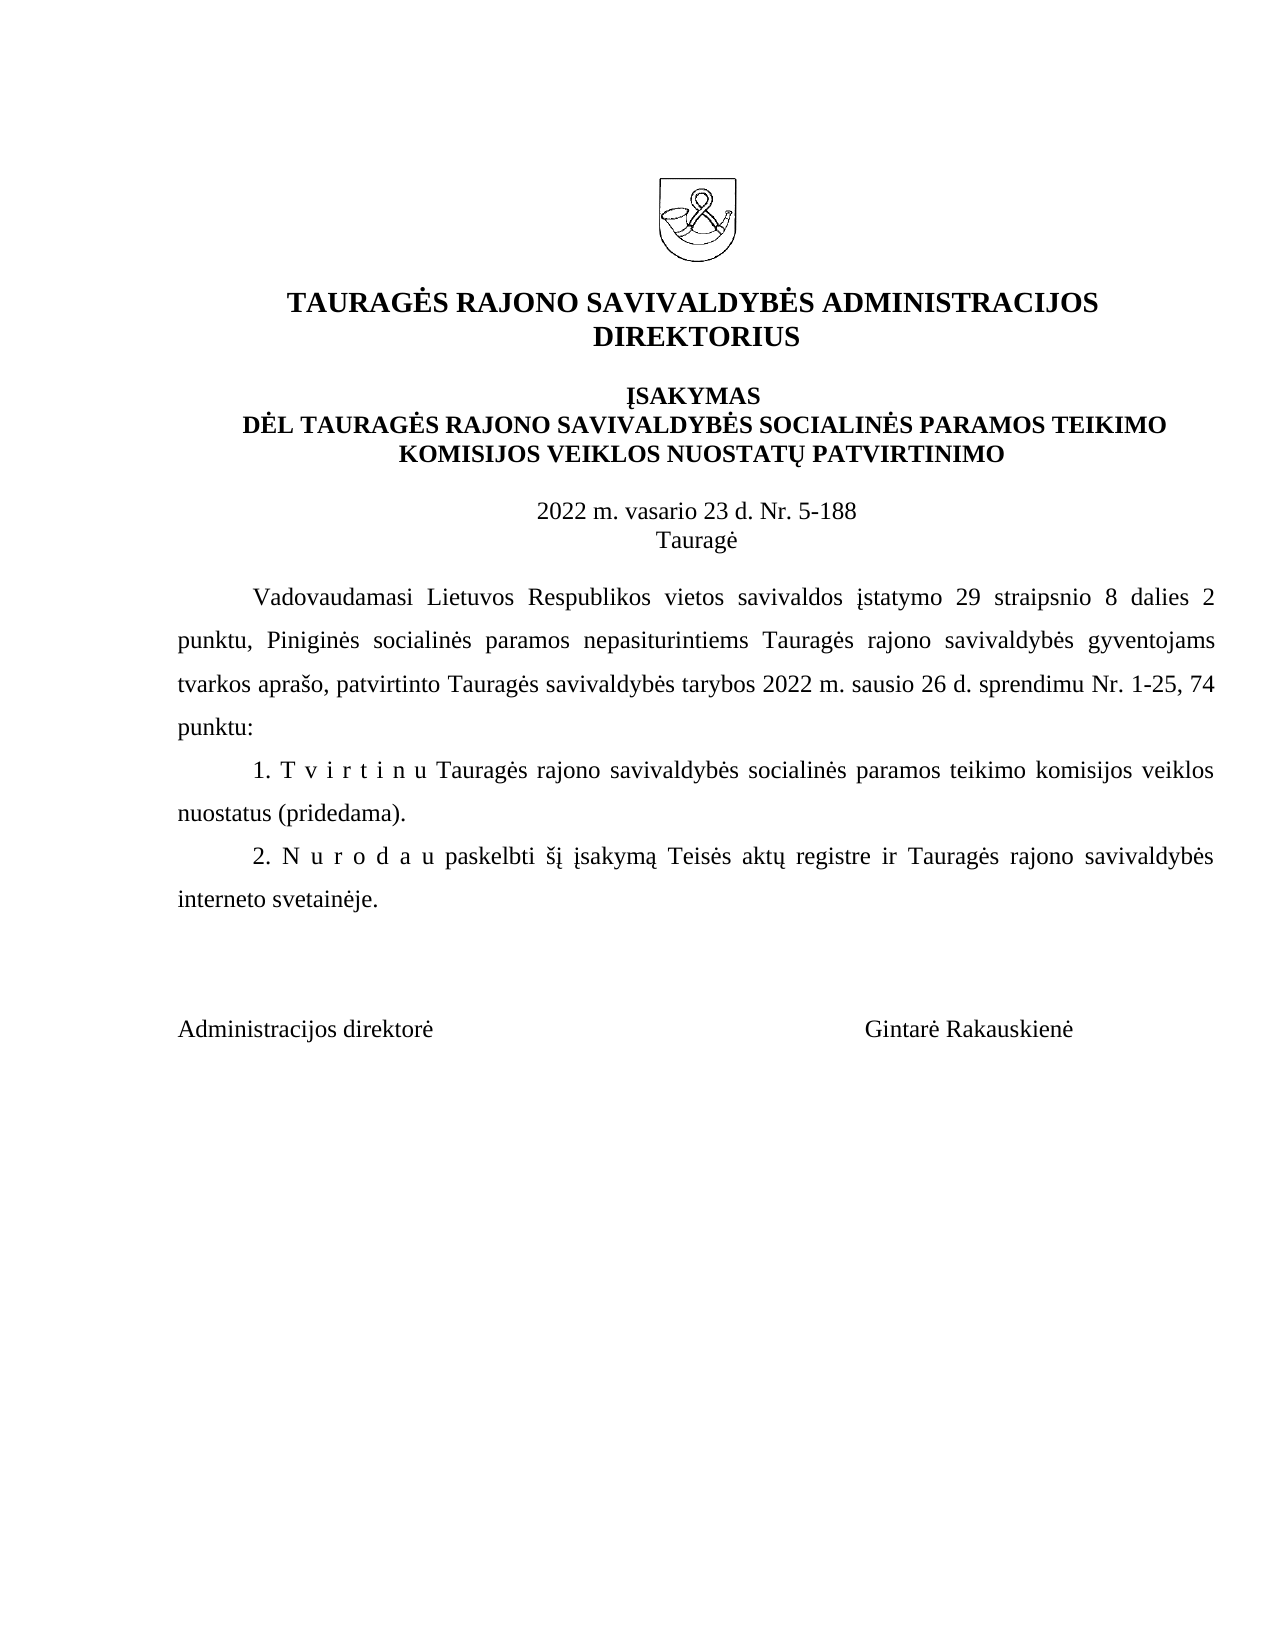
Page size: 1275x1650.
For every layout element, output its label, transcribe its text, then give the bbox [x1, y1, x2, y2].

text 2. N u r o d a u paskelbti šį įsakymą Teisės aktų registre ir Tauragės rajono savivaldybės interneto svetainėje. [177, 841, 1216, 913]
text Vadovaudamasi Lietuvos Respublikos vietos savivaldos įstatymo 29 straipsnio 8 dalies 2 punktu, Piniginės socialinės paramos nepasiturintiems Tauragės rajono savivaldybės gyventojams tvarkos aprašo, patvirtinto Tauragės savivaldybės tarybos 2022 m. sausio 26 d. sprendimu Nr. 1-25, 74 punktu: [177, 582, 1216, 741]
subtitle ĮSAKYMAS [177, 381, 1209, 410]
text Administracijos direktorė Gintarė Rakauskienė [177, 1014, 1216, 1042]
text TAURAGĖS RAJONO SAVIVALDYBĖS ADMINISTRACIJOS [177, 285, 1216, 319]
subtitle DĖL TAURAGĖS RAJONO SAVIVALDYBĖS SOCIALINĖS PARAMOS TEIKIMO KOMISIJOS VEIKLOS NUOSTATŲ PATVIRTINIMO [177, 410, 1233, 467]
text 2022 m. vasario 23 d. Nr. 5-188 [177, 496, 1216, 525]
text 1. T v i r t i n u Tauragės rajono savivaldybės socialinės paramos teikimo komisijos veiklos nuostatus (pridedama). [177, 755, 1216, 827]
text DIREKTORIUS [177, 319, 1216, 352]
text Tauragė [177, 525, 1216, 554]
